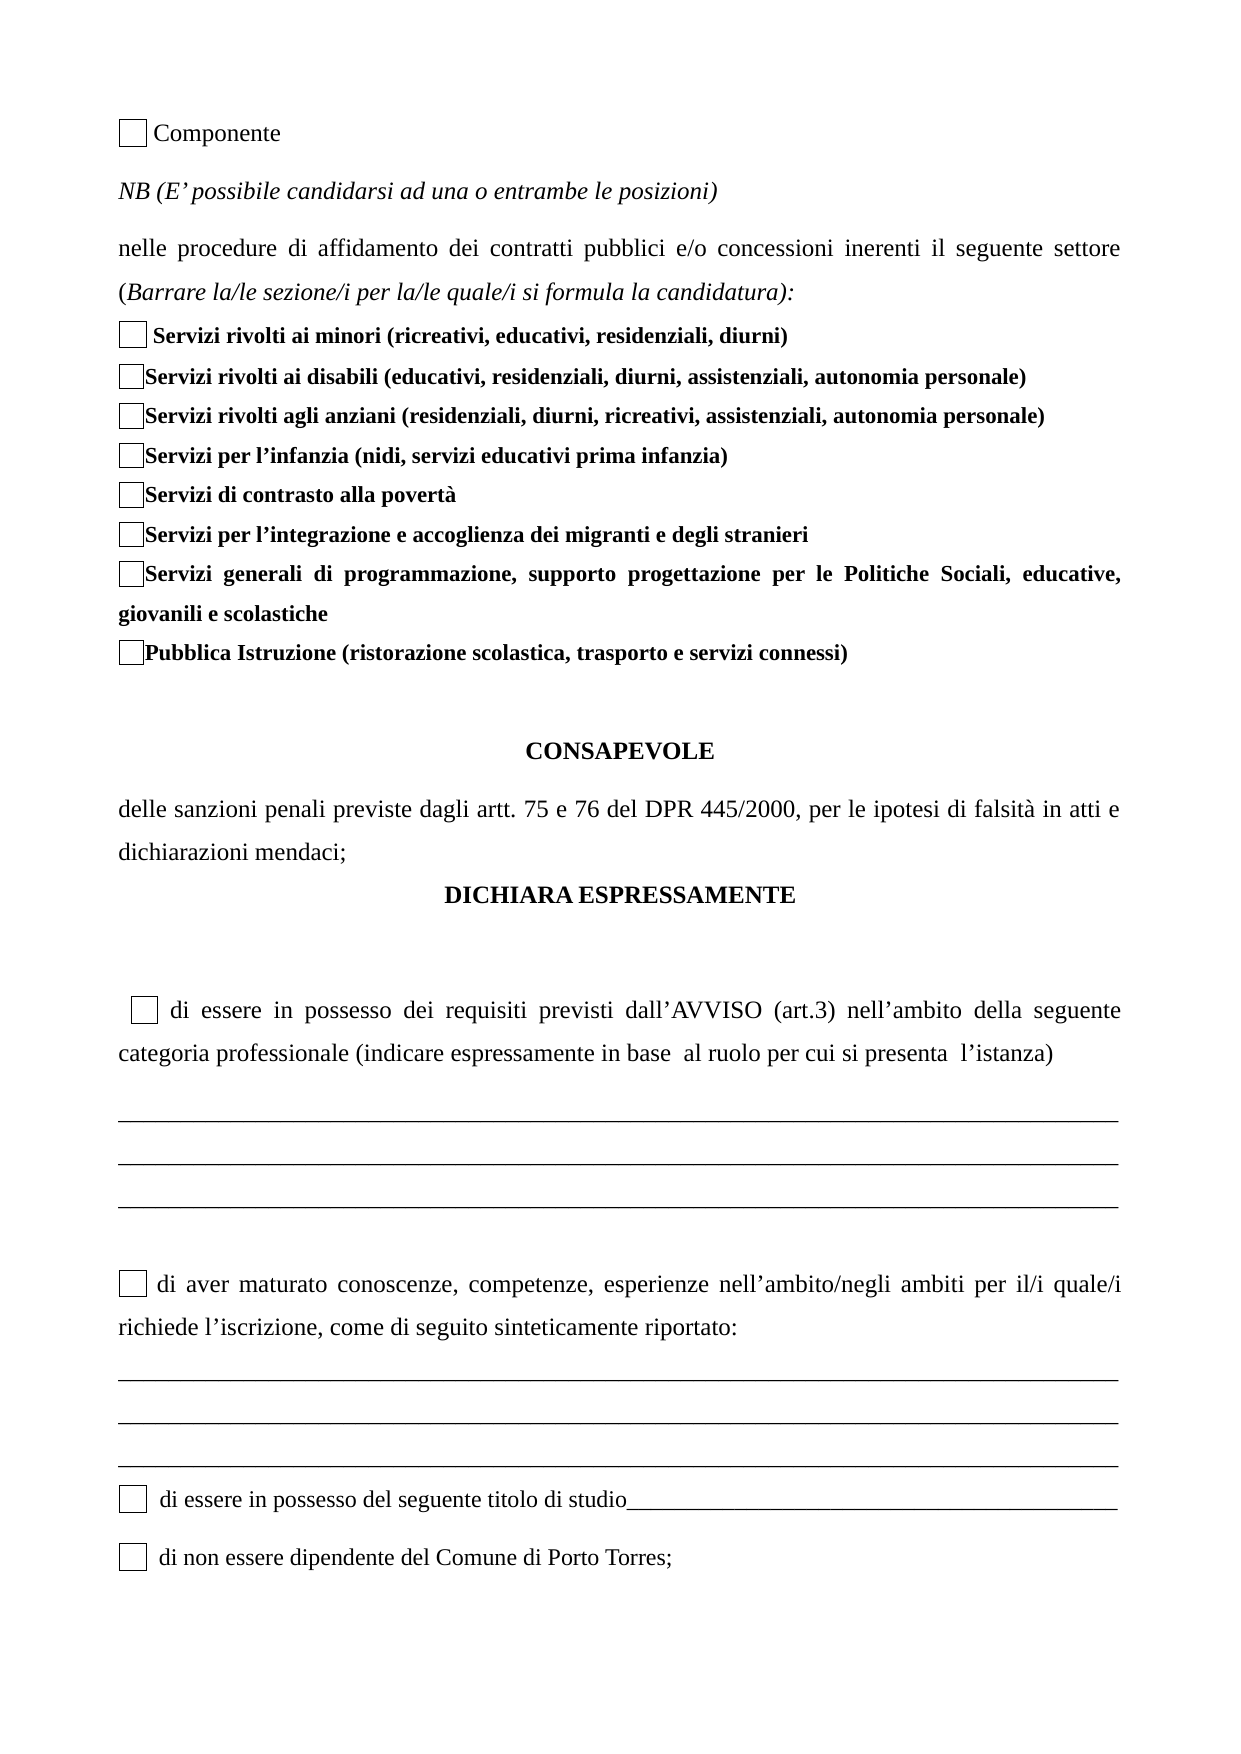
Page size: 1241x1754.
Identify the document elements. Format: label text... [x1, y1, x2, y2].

text Pubblica Istruzione (ristorazione scolastica, trasporto e servizi connessi) [118, 639, 1122, 666]
text delle sanzioni penali previste dagli artt. 75 e 76 del DPR 445/2000, per le ipotesi di falsità in atti e dichiarazioni mendaci; [118, 794, 1122, 866]
text di aver maturato conoscenze, competenze, esperienze nell’ambito/negli ambiti per il/i quale/i richiede l’iscrizione, come di seguito sinteticamente riportato: [118, 1269, 1122, 1341]
text di essere in possesso dei requisiti previsti dall’AVVISO (art.3) nell’ambito della seguente categoria professionale (indicare espressamente in base al ruolo per cui si presenta l’istanza) [118, 995, 1122, 1067]
text ________________________________________________________________________________________________________________________________________________________________________________________________________________________________________________ [118, 1355, 1122, 1470]
list Servizi rivolti ai disabili (educativi, residenziali, diurni, assistenziali, autonomia personale) [118, 363, 1122, 389]
list Servizi di contrasto alla povertà [118, 481, 1122, 508]
list Servizi rivolti agli anziani (residenziali, diurni, ricreativi, assistenziali, autonomia personale) [118, 402, 1122, 429]
text nelle procedure di affidamento dei contratti pubblici e/o concessioni inerenti il seguente settore (Barrare la/le sezione/i per la/le quale/i si formula la candidatura): [118, 233, 1122, 305]
list Servizi generali di programmazione, supporto progettazione per le Politiche Sociali, educative, giovanili e scolastiche [118, 560, 1122, 626]
text NB (E’ possibile candidarsi ad una o entrambe le posizioni) [118, 176, 1122, 204]
text DICHIARA ESPRESSAMENTE [118, 880, 1122, 909]
text ________________________________________________________________________________________________________________________________________________________________________________________________________________________________________________ [118, 1096, 1122, 1211]
list Servizi per l’integrazione e accoglienza dei migranti e degli stranieri [118, 521, 1122, 547]
list Servizi per l’infanzia (nidi, servizi educativi prima infanzia) [118, 442, 1122, 468]
text di essere in possesso del seguente titolo di studio_________________________________________ [118, 1484, 1122, 1513]
text di non essere dipendente del Comune di Porto Torres; [118, 1542, 1122, 1571]
text Servizi rivolti ai minori (ricreativi, educativi, residenziali, diurni) [118, 320, 1122, 348]
text CONSAPEVOLE [118, 736, 1122, 765]
text Componente [118, 118, 1122, 147]
